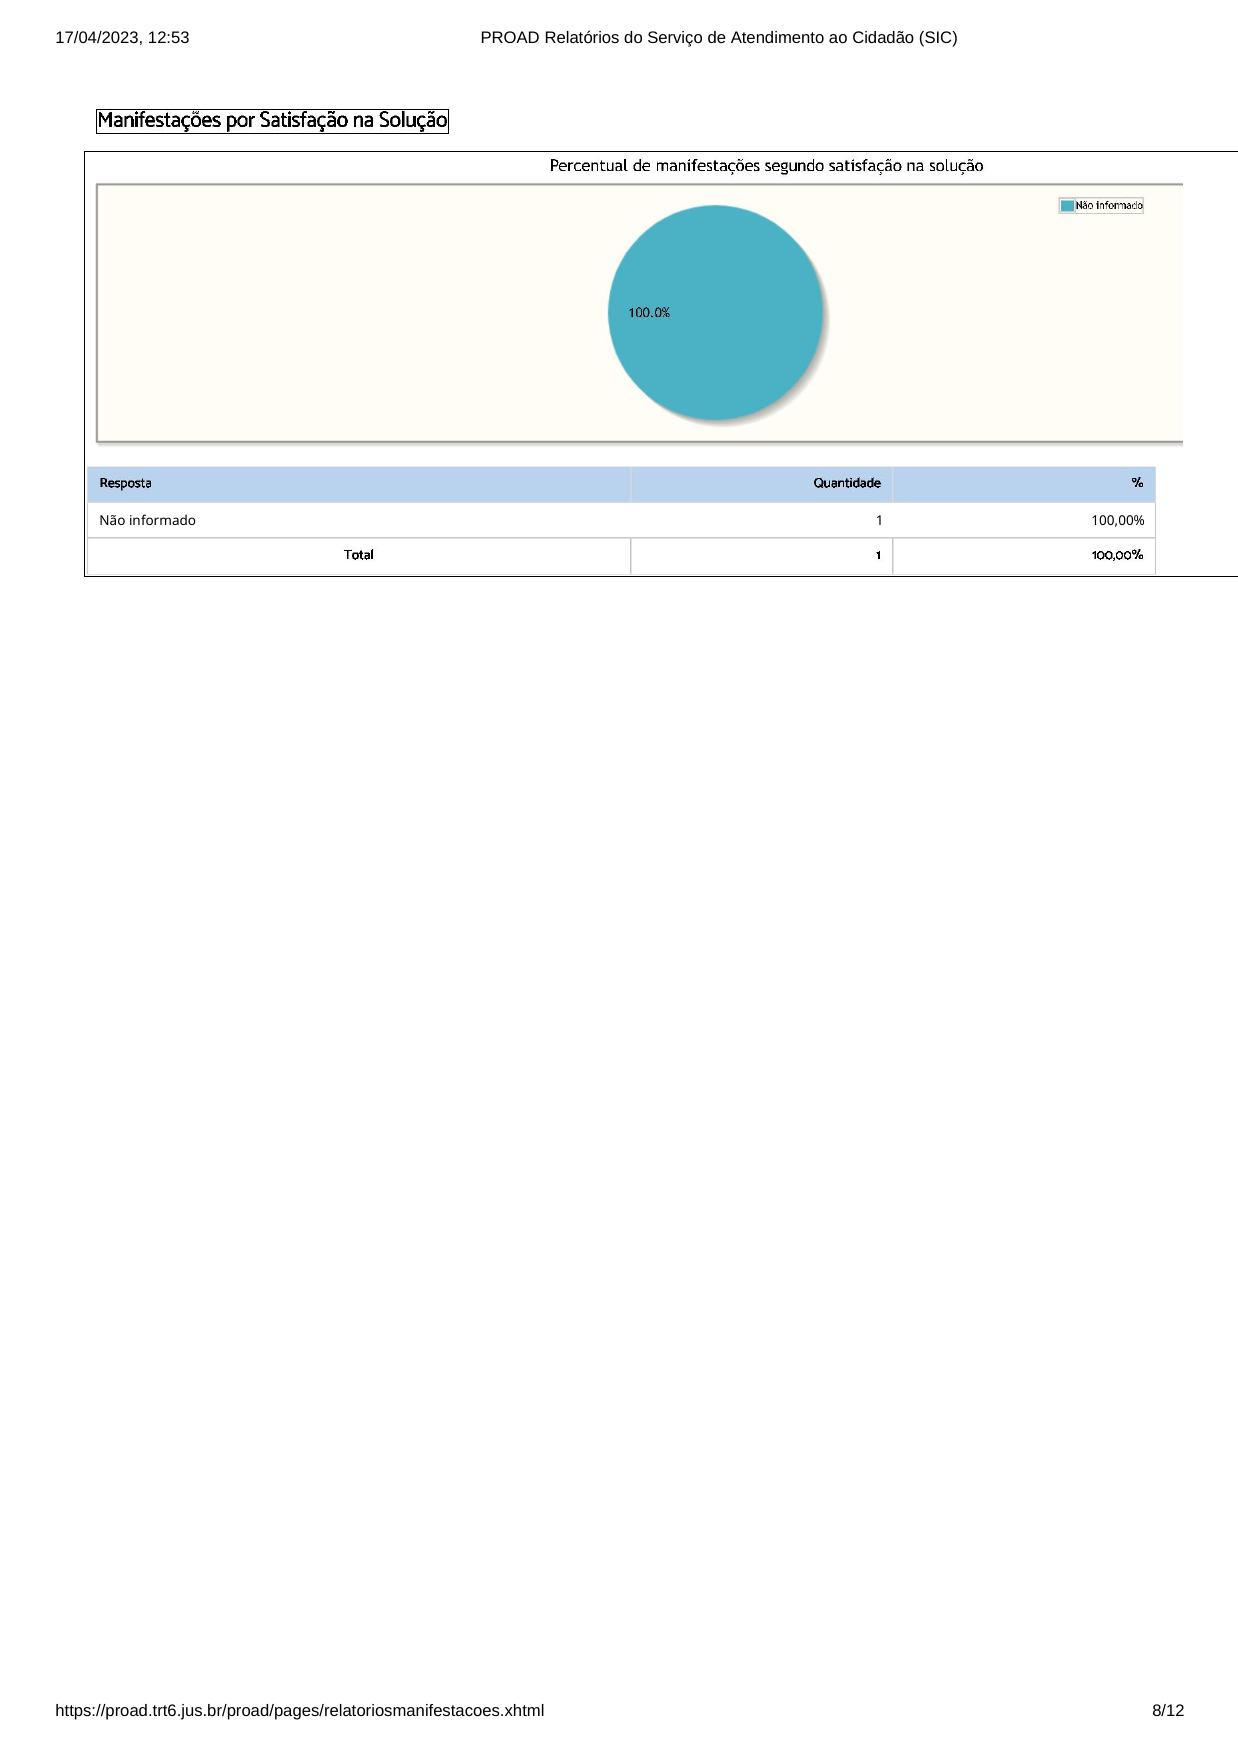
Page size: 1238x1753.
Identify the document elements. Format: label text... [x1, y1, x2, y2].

text 1 [876, 508, 901, 530]
text 7/04/2023, 12:53 [64, 29, 214, 47]
text 100,00% [1091, 507, 1163, 530]
text PROAD Relatórios do Serviço de Atendimento ao Cidadão (SIC) [480, 29, 982, 47]
text https://proad.trt6.jus.br/proad/pages/relatoriosmanifestacoes.xhtml [55, 1702, 569, 1720]
text 8/12 [1152, 1702, 1209, 1720]
text Não informado [99, 508, 206, 530]
text 1 [55, 29, 64, 47]
picture [97, 110, 448, 133]
picture [85, 152, 1238, 576]
